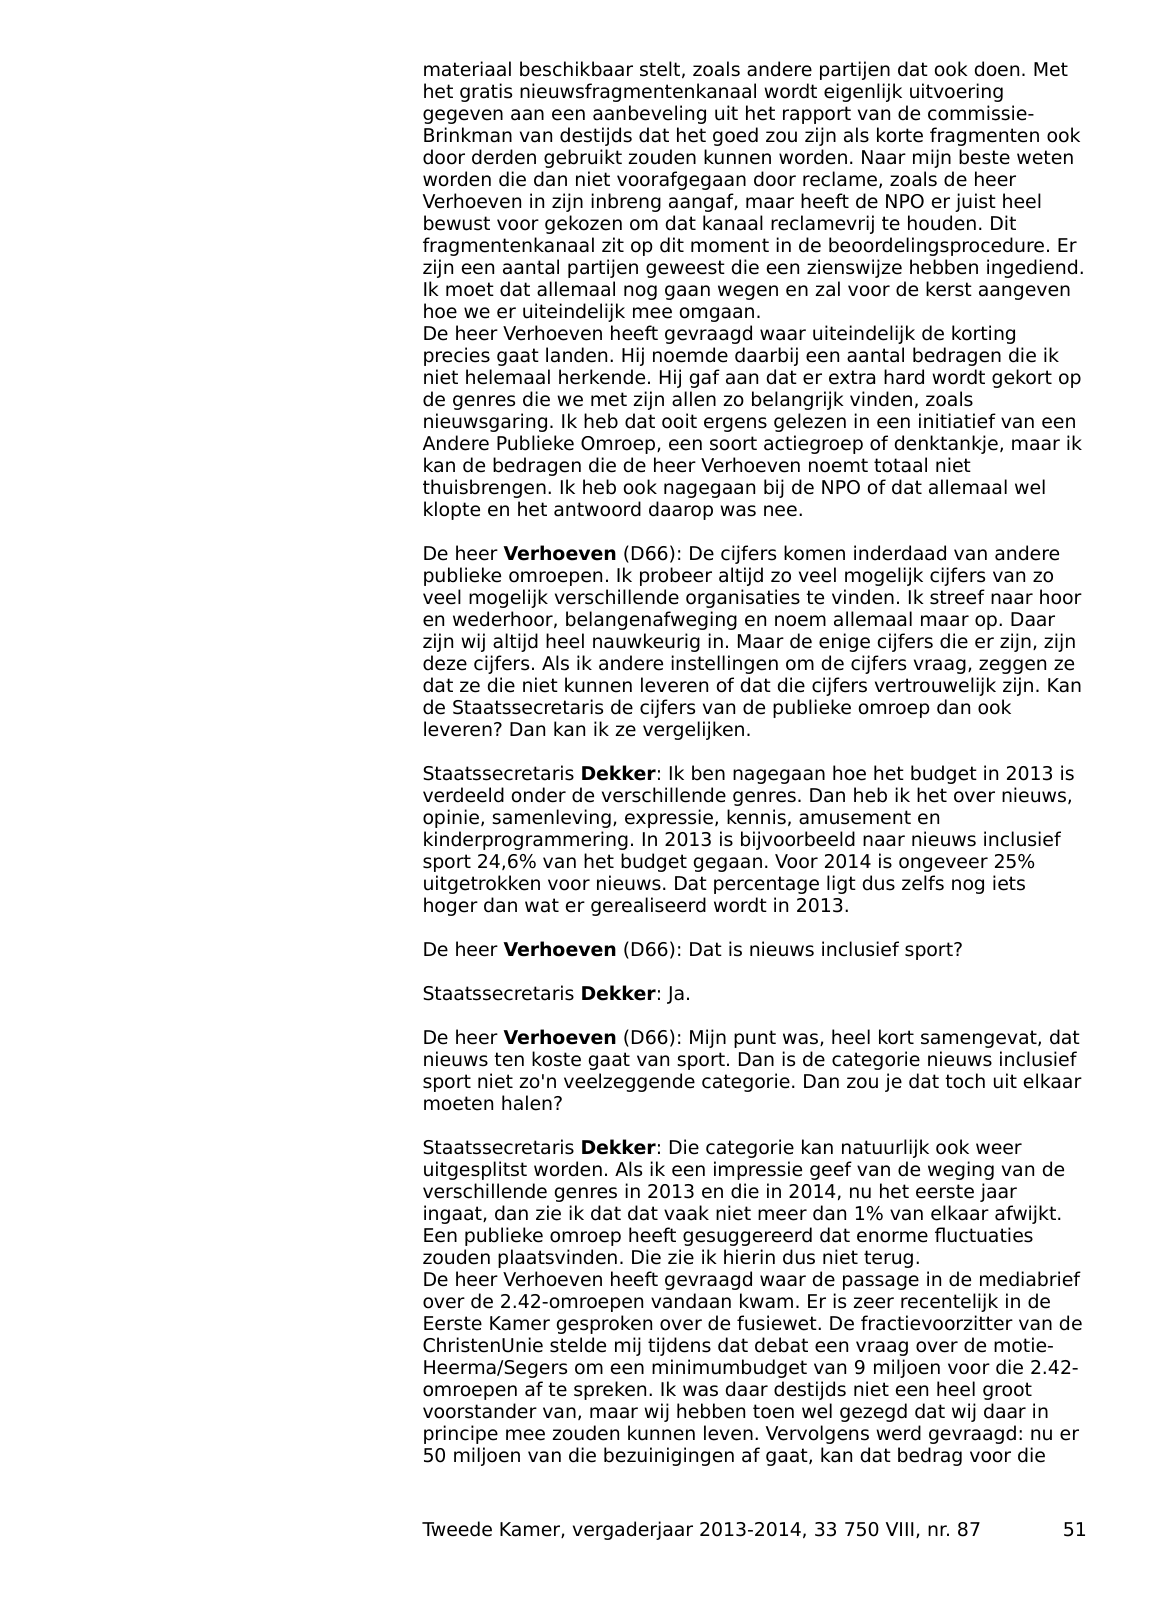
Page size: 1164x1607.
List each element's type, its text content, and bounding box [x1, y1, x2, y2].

text De heer Verhoeven heeft gevraagd waar uiteindelijk de korting precies gaat landen. Hij noemde daarbij een aantal bedragen die ik niet helemaal herkende. Hij gaf aan dat er extra hard wordt gekort op de genres die we met zijn allen zo belangrijk vinden, zoals nieuwsgaring. Ik heb dat ooit ergens gelezen in een initiatief van een Andere Publieke Omroep, een soort actiegroep of denktankje, maar ik kan de bedragen die de heer Verhoeven noemt totaal niet thuisbrengen. Ik heb ook nagegaan bij de NPO of dat allemaal wel klopte en het antwoord daarop was nee. [422, 323, 1087, 521]
text Staatssecretaris Dekker: Ja. [422, 983, 1087, 1005]
text De heer Verhoeven (D66): De cijfers komen inderdaad van andere publieke omroepen. Ik probeer altijd zo veel mogelijk cijfers van zo veel mogelijk verschillende organisaties te vinden. Ik streef naar hoor en wederhoor, belangenafweging en noem allemaal maar op. Daar zijn wij altijd heel nauwkeurig in. Maar de enige cijfers die er zijn, zijn deze cijfers. Als ik andere instellingen om de cijfers vraag, zeggen ze dat ze die niet kunnen leveren of dat die cijfers vertrouwelijk zijn. Kan de Staatssecretaris de cijfers van de publieke omroep dan ook leveren? Dan kan ik ze vergelijken. [422, 543, 1087, 741]
text materiaal beschikbaar stelt, zoals andere partijen dat ook doen. Met het gratis nieuwsfragmentenkanaal wordt eigenlijk uitvoering gegeven aan een aanbeveling uit het rapport van de commissie-Brinkman van destijds dat het goed zou zijn als korte fragmenten ook door derden gebruikt zouden kunnen worden. Naar mijn beste weten worden die dan niet voorafgegaan door reclame, zoals de heer Verhoeven in zijn inbreng aangaf, maar heeft de NPO er juist heel bewust voor gekozen om dat kanaal reclamevrij te houden. Dit fragmentenkanaal zit op dit moment in de beoordelingsprocedure. Er zijn een aantal partijen geweest die een zienswijze hebben ingediend. Ik moet dat allemaal nog gaan wegen en zal voor de kerst aangeven hoe we er uiteindelijk mee omgaan. [422, 59, 1087, 323]
text Staatssecretaris Dekker: Ik ben nagegaan hoe het budget in 2013 is verdeeld onder de verschillende genres. Dan heb ik het over nieuws, opinie, samenleving, expressie, kennis, amusement en kinderprogrammering. In 2013 is bijvoorbeeld naar nieuws inclusief sport 24,6% van het budget gegaan. Voor 2014 is ongeveer 25% uitgetrokken voor nieuws. Dat percentage ligt dus zelfs nog iets hoger dan wat er gerealiseerd wordt in 2013. [422, 763, 1087, 917]
text De heer Verhoeven (D66): Mijn punt was, heel kort samengevat, dat nieuws ten koste gaat van sport. Dan is de categorie nieuws inclusief sport niet zo'n veelzeggende categorie. Dan zou je dat toch uit elkaar moeten halen? [422, 1027, 1087, 1115]
text Staatssecretaris Dekker: Die categorie kan natuurlijk ook weer uitgesplitst worden. Als ik een impressie geef van de weging van de verschillende genres in 2013 en die in 2014, nu het eerste jaar ingaat, dan zie ik dat dat vaak niet meer dan 1% van elkaar afwijkt. Een publieke omroep heeft gesuggereerd dat enorme fluctuaties zouden plaatsvinden. Die zie ik hierin dus niet terug. [422, 1137, 1087, 1269]
text De heer Verhoeven heeft gevraagd waar de passage in de mediabrief over de 2.42-omroepen vandaan kwam. Er is zeer recentelijk in de Eerste Kamer gesproken over de fusiewet. De fractievoorzitter van de ChristenUnie stelde mij tijdens dat debat een vraag over de motie-Heerma/Segers om een minimumbudget van 9 miljoen voor die 2.42-omroepen af te spreken. Ik was daar destijds niet een heel groot voorstander van, maar wij hebben toen wel gezegd dat wij daar in principe mee zouden kunnen leven. Vervolgens werd gevraagd: nu er 50 miljoen van die bezuinigingen af gaat, kan dat bedrag voor die [422, 1269, 1087, 1467]
text De heer Verhoeven (D66): Dat is nieuws inclusief sport? [422, 939, 1087, 961]
